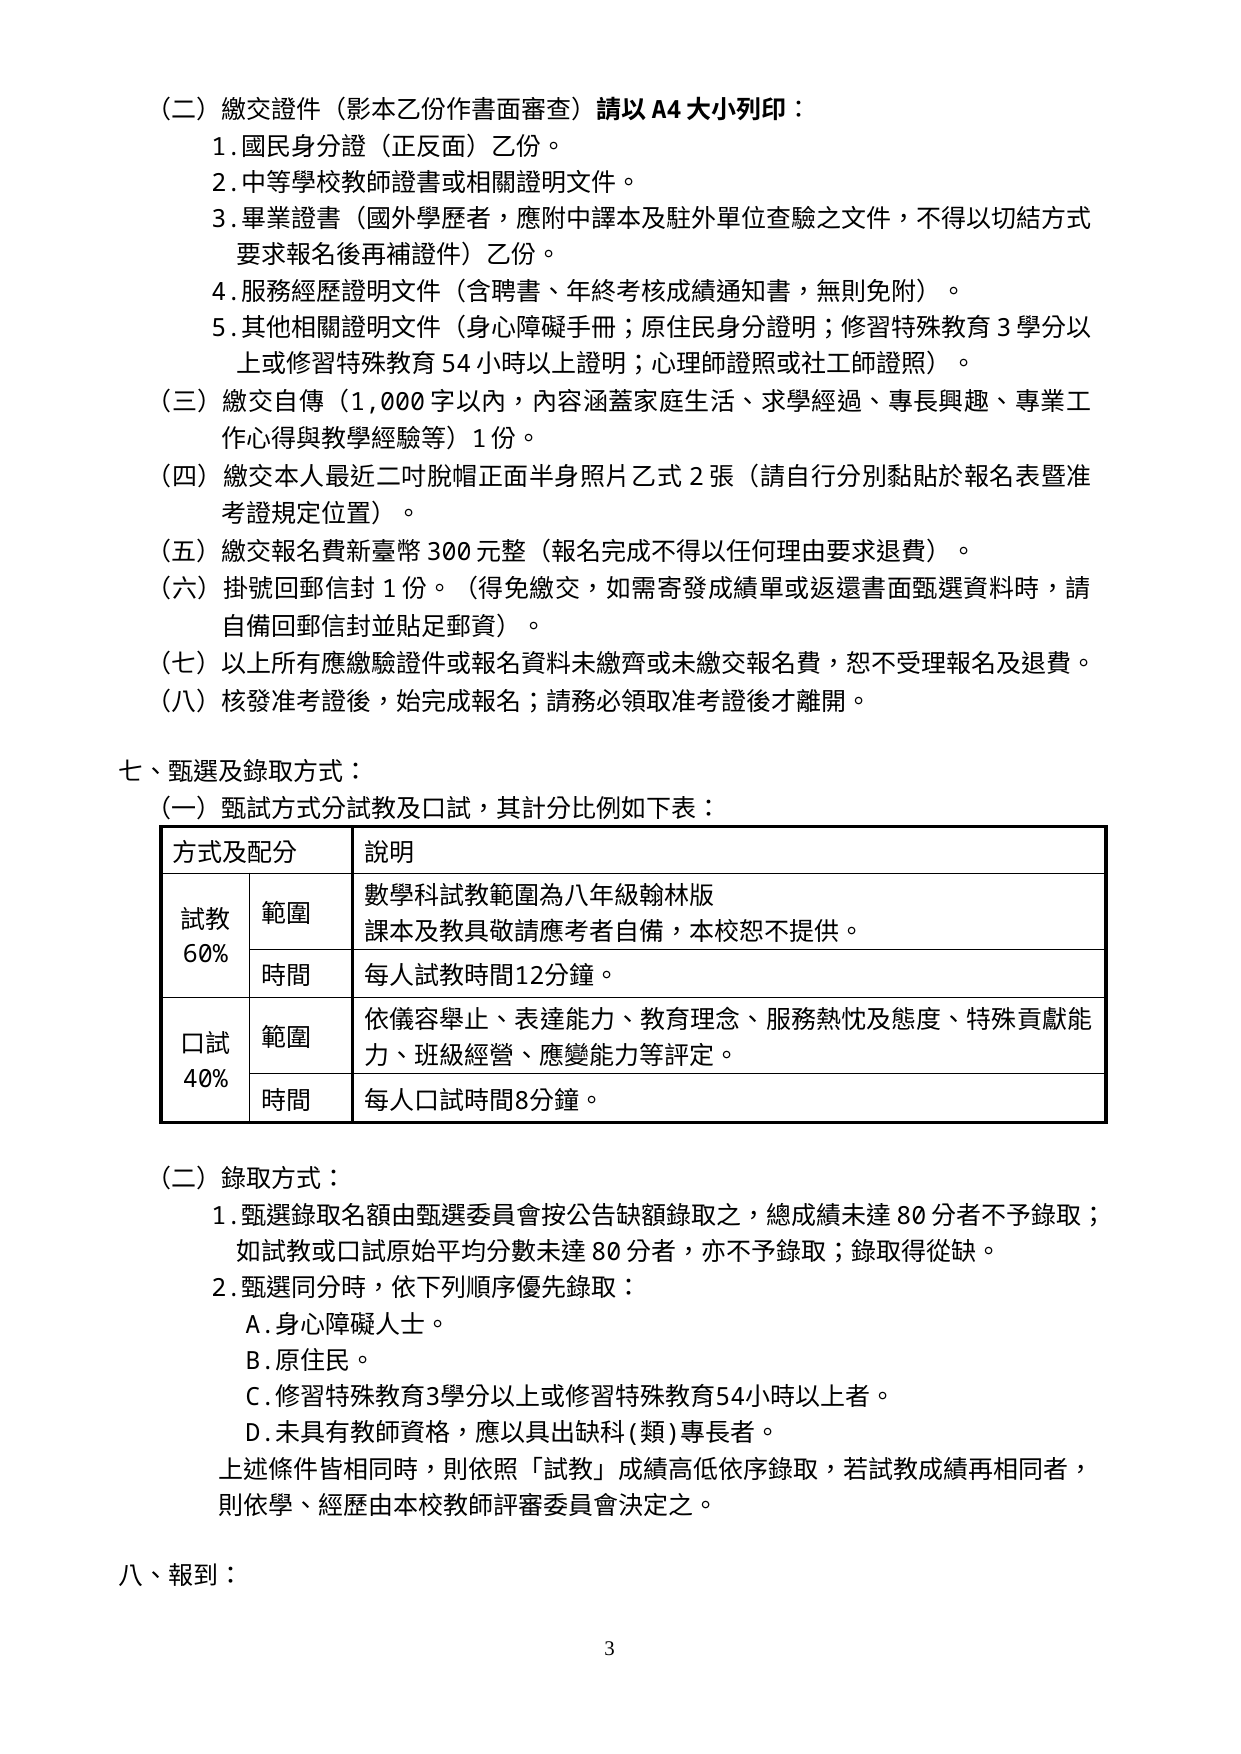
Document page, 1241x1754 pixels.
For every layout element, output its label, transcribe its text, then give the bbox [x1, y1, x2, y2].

table_cell 每人試教時間12分鐘。 [354, 950, 1104, 997]
text A.身心障礙人士。 [245, 1304, 1092, 1340]
text 2.中等學校教師證書或相關證明文件。 [211, 162, 1092, 199]
text （七）以上所有應繳驗證件或報名資料未繳齊或未繳交報名費，恕不受理報名及退費。 [146, 642, 1092, 680]
subtitle 七、甄選及錄取方式： [118, 751, 1092, 788]
text 4.服務經歷證明文件（含聘書、年終考核成績通知書，無則免附）。 [211, 271, 1092, 307]
text 3.畢業證書（國外學歷者，應附中譯本及駐外單位查驗之文件，不得以切結方式要求報名後再補證件）乙份。 [211, 199, 1092, 271]
text （八）核發准考證後，始完成報名；請務必領取准考證後才離開。 [146, 680, 1092, 717]
table_header 說明 [354, 828, 1104, 872]
table_cell 時間 [250, 950, 351, 997]
text （二）錄取方式： [146, 1158, 1092, 1195]
table_cell 每人口試時間8分鐘。 [354, 1074, 1104, 1121]
table_cell 範圍 [250, 998, 351, 1073]
text （四）繳交本人最近二吋脫帽正面半身照片乙式2張（請自行分別黏貼於報名表暨准考證規定位置）。 [146, 455, 1092, 530]
table_cell 依儀容舉止、表達能力、教育理念、服務熱忱及態度、特殊貢獻能力、班級經營、應變能力等評定。 [354, 998, 1104, 1073]
table_cell 數學科試教範圍為八年級翰林版 課本及教具敬請應考者自備，本校恕不提供。 [354, 874, 1104, 949]
table_cell 口試 40% [163, 998, 249, 1121]
table_cell 試教 60% [163, 874, 249, 997]
text （六）掛號回郵信封1份。（得免繳交，如需寄發成績單或返還書面甄選資料時，請自備回郵信封並貼足郵資）。 [146, 567, 1092, 642]
text 2.甄選同分時，依下列順序優先錄取： [211, 1268, 1092, 1304]
text （五）繳交報名費新臺幣300元整（報名完成不得以任何理由要求退費）。 [146, 530, 1092, 567]
text 5.其他相關證明文件（身心障礙手冊；原住民身分證明；修習特殊教育3學分以上或修習特殊教育54小時以上證明；心理師證照或社工師證照）。 [211, 307, 1092, 380]
text B.原住民。 [245, 1340, 1092, 1377]
text （三）繳交自傳（1,000字以內，內容涵蓋家庭生活、求學經過、專長興趣、專業工作心得與教學經驗等）1份。 [146, 380, 1092, 455]
text 1.甄選錄取名額由甄選委員會按公告缺額錄取之，總成績未達80分者不予錄取；如試教或口試原始平均分數未達80分者，亦不予錄取；錄取得從缺。 [211, 1195, 1092, 1268]
text D.未具有教師資格，應以具出缺科(類)專長者。 [245, 1413, 1092, 1449]
subtitle 八、報到： [118, 1556, 1092, 1592]
text C.修習特殊教育3學分以上或修習特殊教育54小時以上者。 [245, 1377, 1092, 1413]
text （一）甄試方式分試教及口試，其計分比例如下表： [146, 788, 1092, 825]
table_cell 範圍 [250, 874, 351, 949]
text 1.國民身分證（正反面）乙份。 [211, 126, 1092, 162]
table_cell 時間 [250, 1074, 351, 1121]
text （二）繳交證件（影本乙份作書面審查）請以A4大小列印： [146, 89, 1092, 126]
text 上述條件皆相同時，則依照「試教」成績高低依序錄取，若試教成績再相同者，則依學、經歷由本校教師評審委員會決定之。 [218, 1449, 1092, 1522]
table_header 方式及配分 [163, 828, 351, 872]
